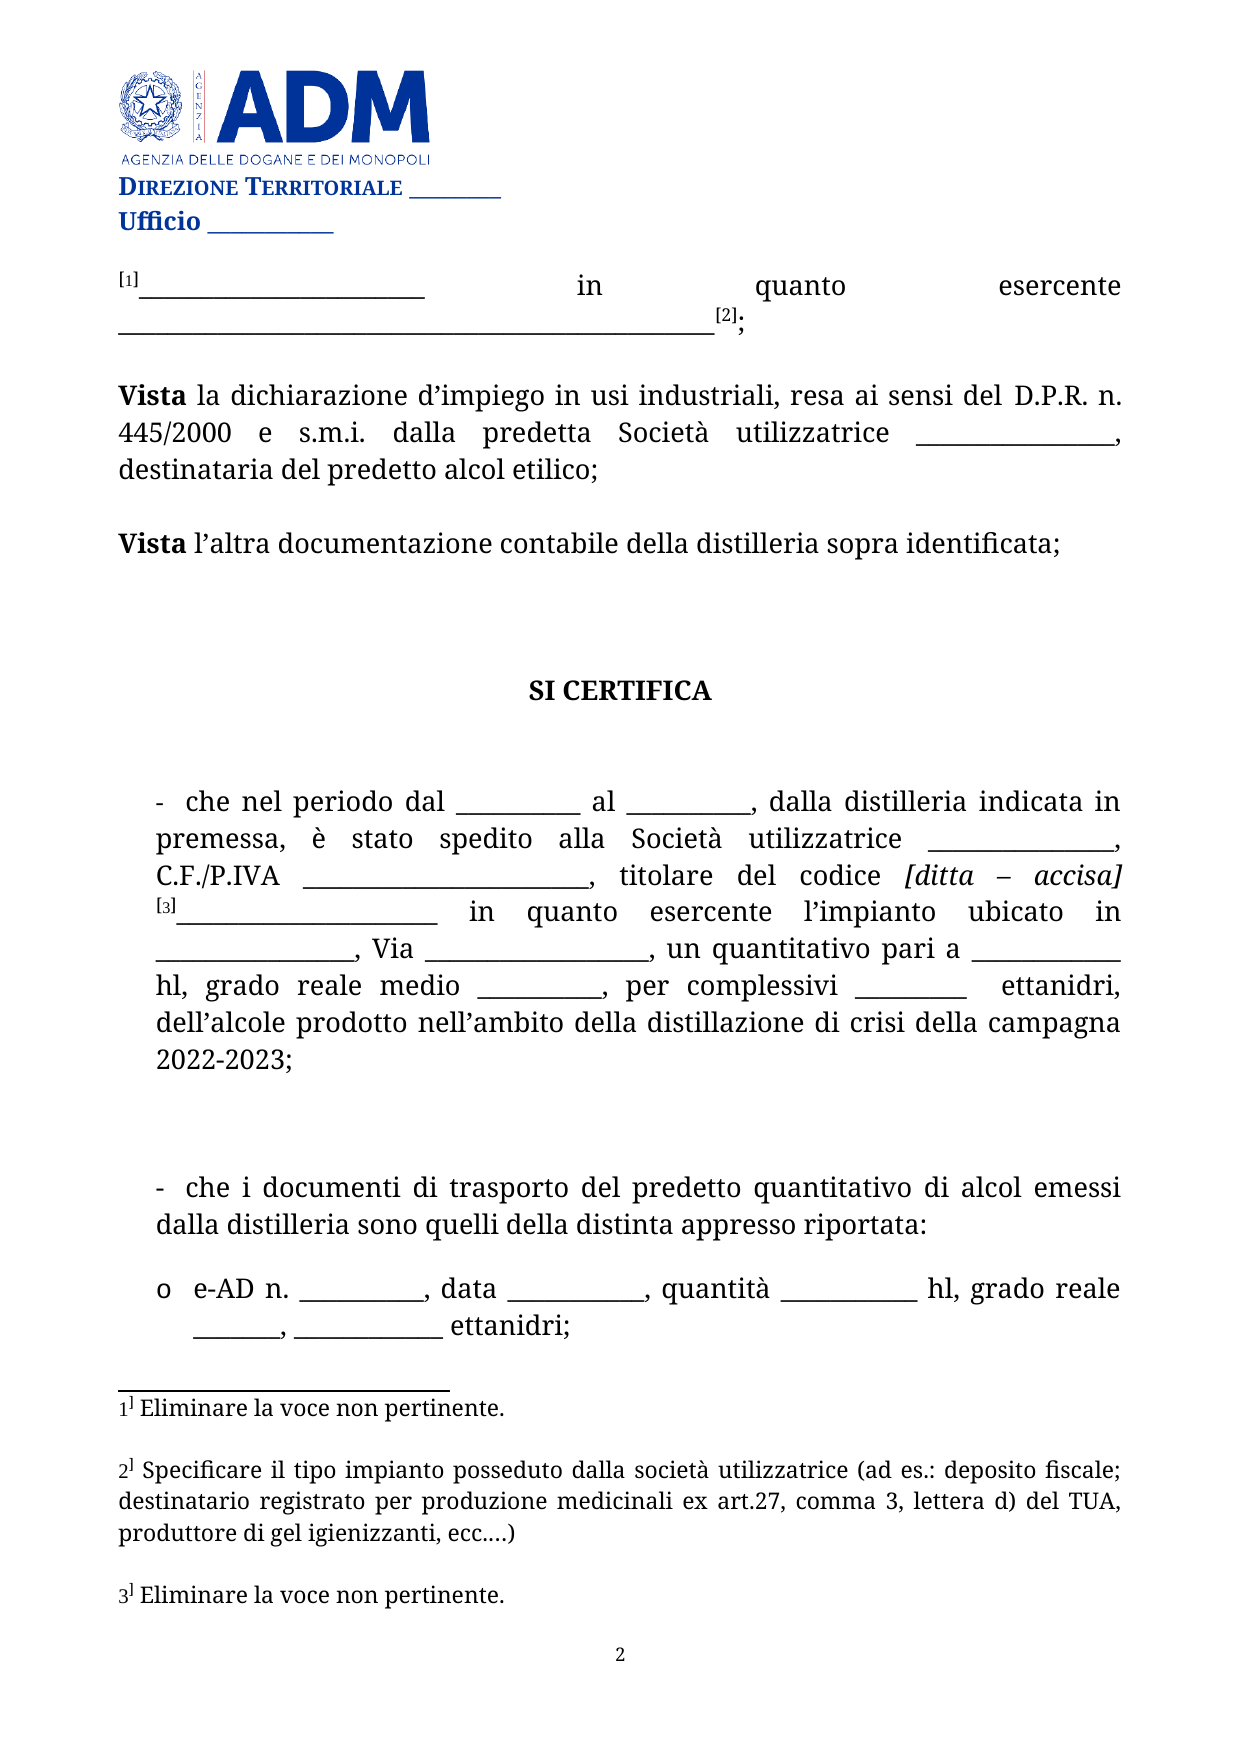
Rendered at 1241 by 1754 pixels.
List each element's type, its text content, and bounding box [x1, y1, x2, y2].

list che i documenti di trasporto del predetto quantitativo di alcol emessi dalla distilleria sono quelli della distinta appresso riportata: [156, 1168, 1122, 1242]
text Visti i documenti di trasporto emessi dalla distilleria nel periodo dal _____________ al ______________, per il trasferimento di un quantitativo pari a ________ ettanidri del predetto alcol etilico verso la Società utilizzatrice ___________________________, titolare del codice [ditta – accisa][]_______________________ in quanto esercente ________________________________________________[]; [118, 266, 1122, 340]
text ] Specificare il tipo impianto posseduto dalla società utilizzatrice (ad es.: deposito fiscale; destinatario registrato per produzione medicinali ex art.27, comma 3, lettera d) del TUA, produttore di gel igienizzanti, ecc.…) [118, 1454, 1122, 1548]
list ] Eliminare la voce non pertinente. [118, 1579, 1122, 1610]
text Vista l’altra documentazione contabile della distilleria sopra identificata; [118, 524, 1122, 561]
list che nel periodo dal __________ al __________, dalla distilleria indicata in premessa, è stato spedito alla Società utilizzatrice _______________, C.F./P.IVA _______________________, titolare del codice [ditta – accisa][]_____________________ in quanto esercente l’impianto ubicato in ________________, Via __________________, un quantitativo pari a ____________ hl, grado reale medio __________, per complessivi _________ ettanidri, dell’alcole prodotto nell’ambito della distillazione di crisi della campagna 2022-2023; [156, 782, 1122, 1077]
text ] Eliminare la voce non pertinente. [118, 1392, 1122, 1423]
list e-AD n. __________, data ___________, quantità ___________ hl, grado reale _______, ____________ ettanidri; [156, 1269, 1122, 1343]
text SI CERTIFICA [118, 672, 1122, 708]
text Vista la dichiarazione d’impiego in usi industriali, resa ai sensi del D.P.R. n. 445/2000 e s.m.i. dalla predetta Società utilizzatrice ________________, destinataria del predetto alcol etilico; [118, 377, 1122, 487]
